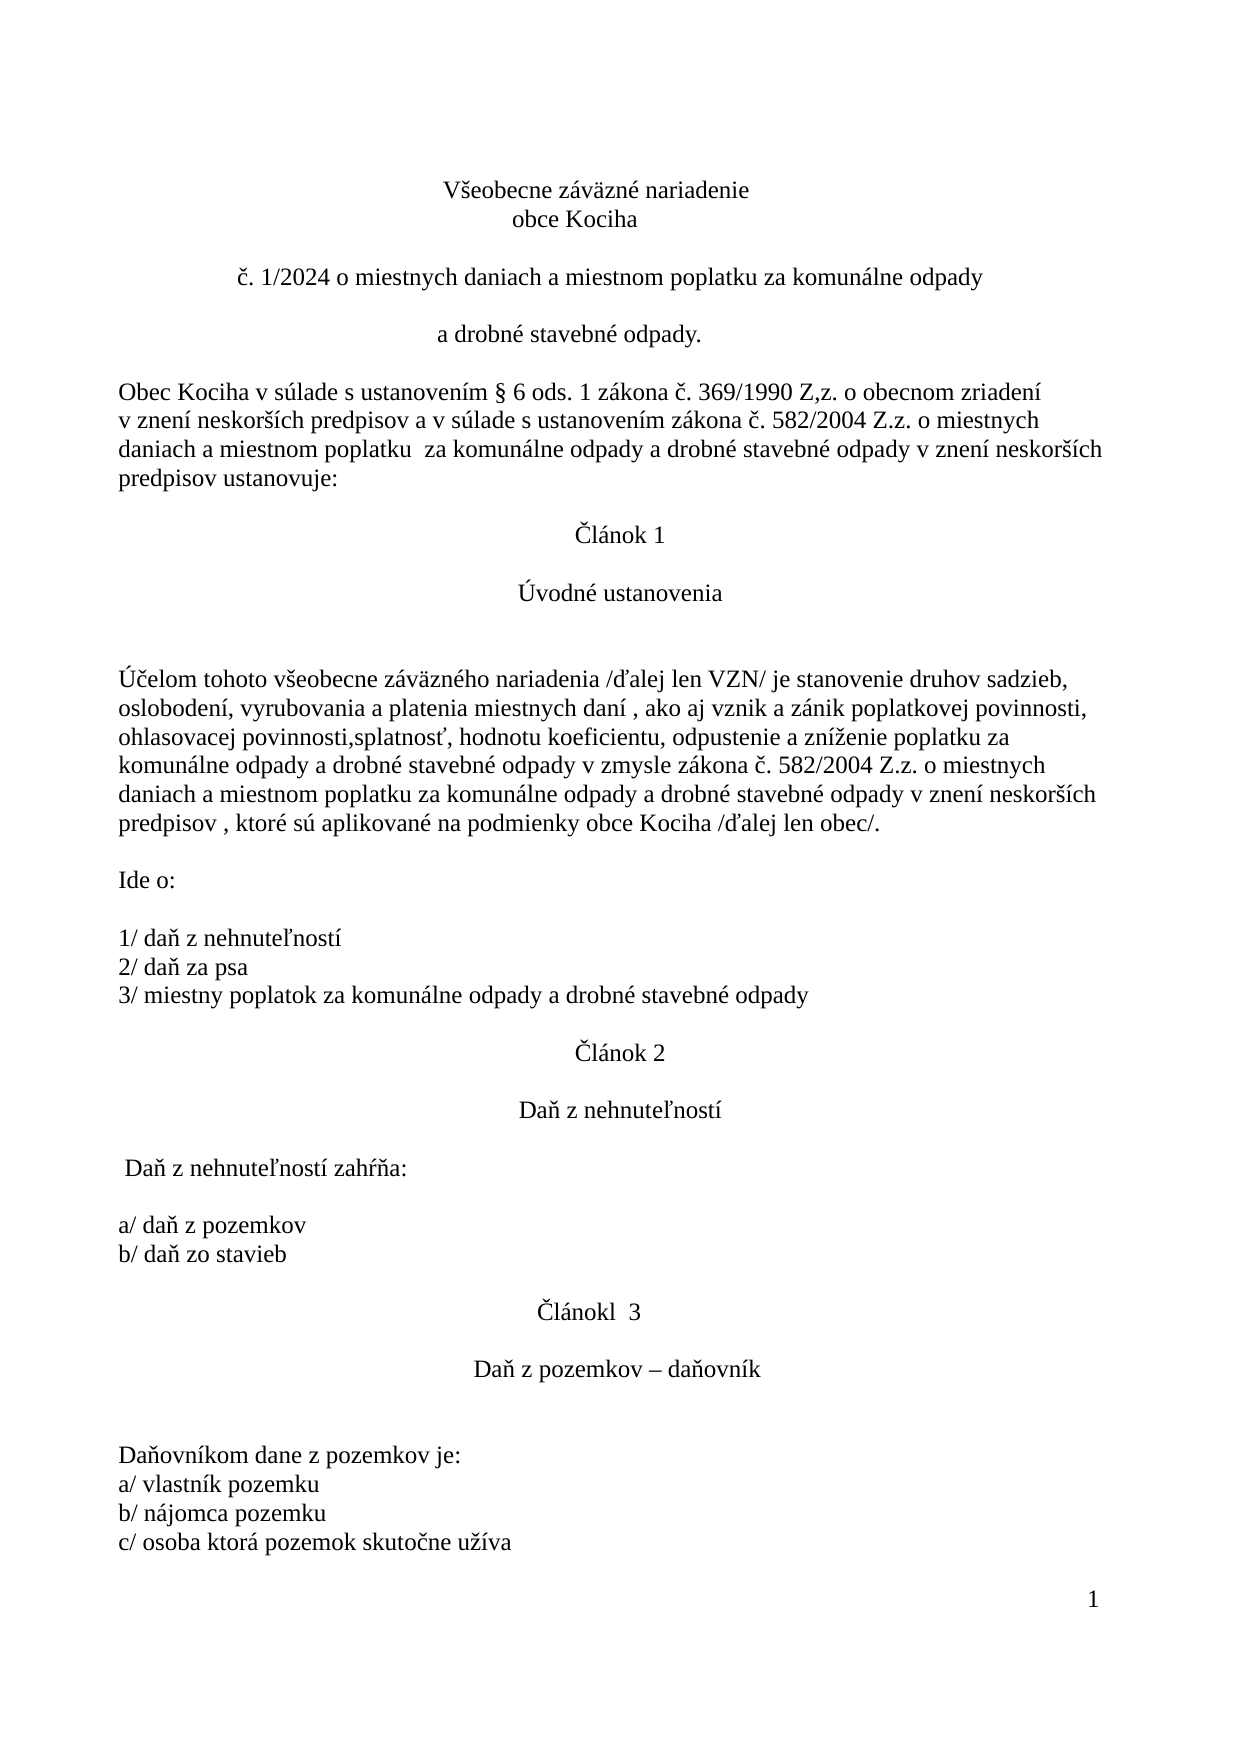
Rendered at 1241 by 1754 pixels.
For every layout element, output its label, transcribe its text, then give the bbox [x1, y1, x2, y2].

text ohlasovacej povinnosti,splatnosť, hodnotu koeficientu, odpustenie a zníženie poplatku za komunálne odpady a drobné stavebné odpady v zmysle zákona č. 582/2004 Z.z. o miestnych daniach a miestnom poplatku za komunálne odpady a drobné stavebné odpady v znení neskorších [118, 722, 1122, 808]
text 1 [118, 1584, 1122, 1613]
text obce Kociha [118, 204, 1122, 233]
text predpisov , ktoré sú aplikované na podmienky obce Kociha /ďalej len obec/. [118, 808, 1122, 837]
text v znení neskorších predpisov a v súlade s ustanovením zákona č. 582/2004 Z.z. o miestnych daniach a miestnom poplatku za komunálne odpady a drobné stavebné odpady v znení neskorších [118, 406, 1122, 463]
text Obec Kociha v súlade s ustanovením § 6 ods. 1 zákona č. 369/1990 Z,z. o obecnom zriadení [118, 377, 1122, 406]
text 1/ daň z nehnuteľností [118, 923, 1122, 952]
text Daňovníkom dane z pozemkov je: [118, 1441, 1122, 1469]
text a/ vlastník pozemku [118, 1469, 1122, 1498]
text Daň z nehnuteľností zahŕňa: [118, 1153, 1122, 1182]
text Ide o: [118, 866, 1122, 894]
text a drobné stavebné odpady. [118, 319, 1122, 348]
text c/ osoba ktorá pozemok skutočne užíva [118, 1527, 1122, 1556]
text b/ nájomca pozemku [118, 1498, 1122, 1527]
text 2/ daň za psa [118, 952, 1122, 981]
text Účelom tohoto všeobecne záväzného nariadenia /ďalej len VZN/ je stanovenie druhov sadzieb, [118, 664, 1122, 693]
text Článokl 3 [118, 1297, 1122, 1326]
text Úvodné ustanovenia [118, 578, 1122, 607]
text a/ daň z pozemkov [118, 1211, 1122, 1239]
text predpisov ustanovuje: [118, 463, 1122, 492]
text Článok 2 [118, 1038, 1122, 1067]
text oslobodení, vyrubovania a platenia miestnych daní , ako aj vznik a zánik poplatkovej povinnosti, [118, 693, 1122, 722]
text Daň z nehnuteľností [118, 1096, 1122, 1124]
text Daň z pozemkov – daňovník [118, 1354, 1122, 1383]
text Článok 1 [118, 521, 1122, 549]
text č. 1/2024 o miestnych daniach a miestnom poplatku za komunálne odpady [118, 262, 1122, 291]
text Všeobecne záväzné nariadenie [118, 176, 1122, 204]
text b/ daň zo stavieb [118, 1239, 1122, 1268]
text 3/ miestny poplatok za komunálne odpady a drobné stavebné odpady [118, 981, 1122, 1009]
